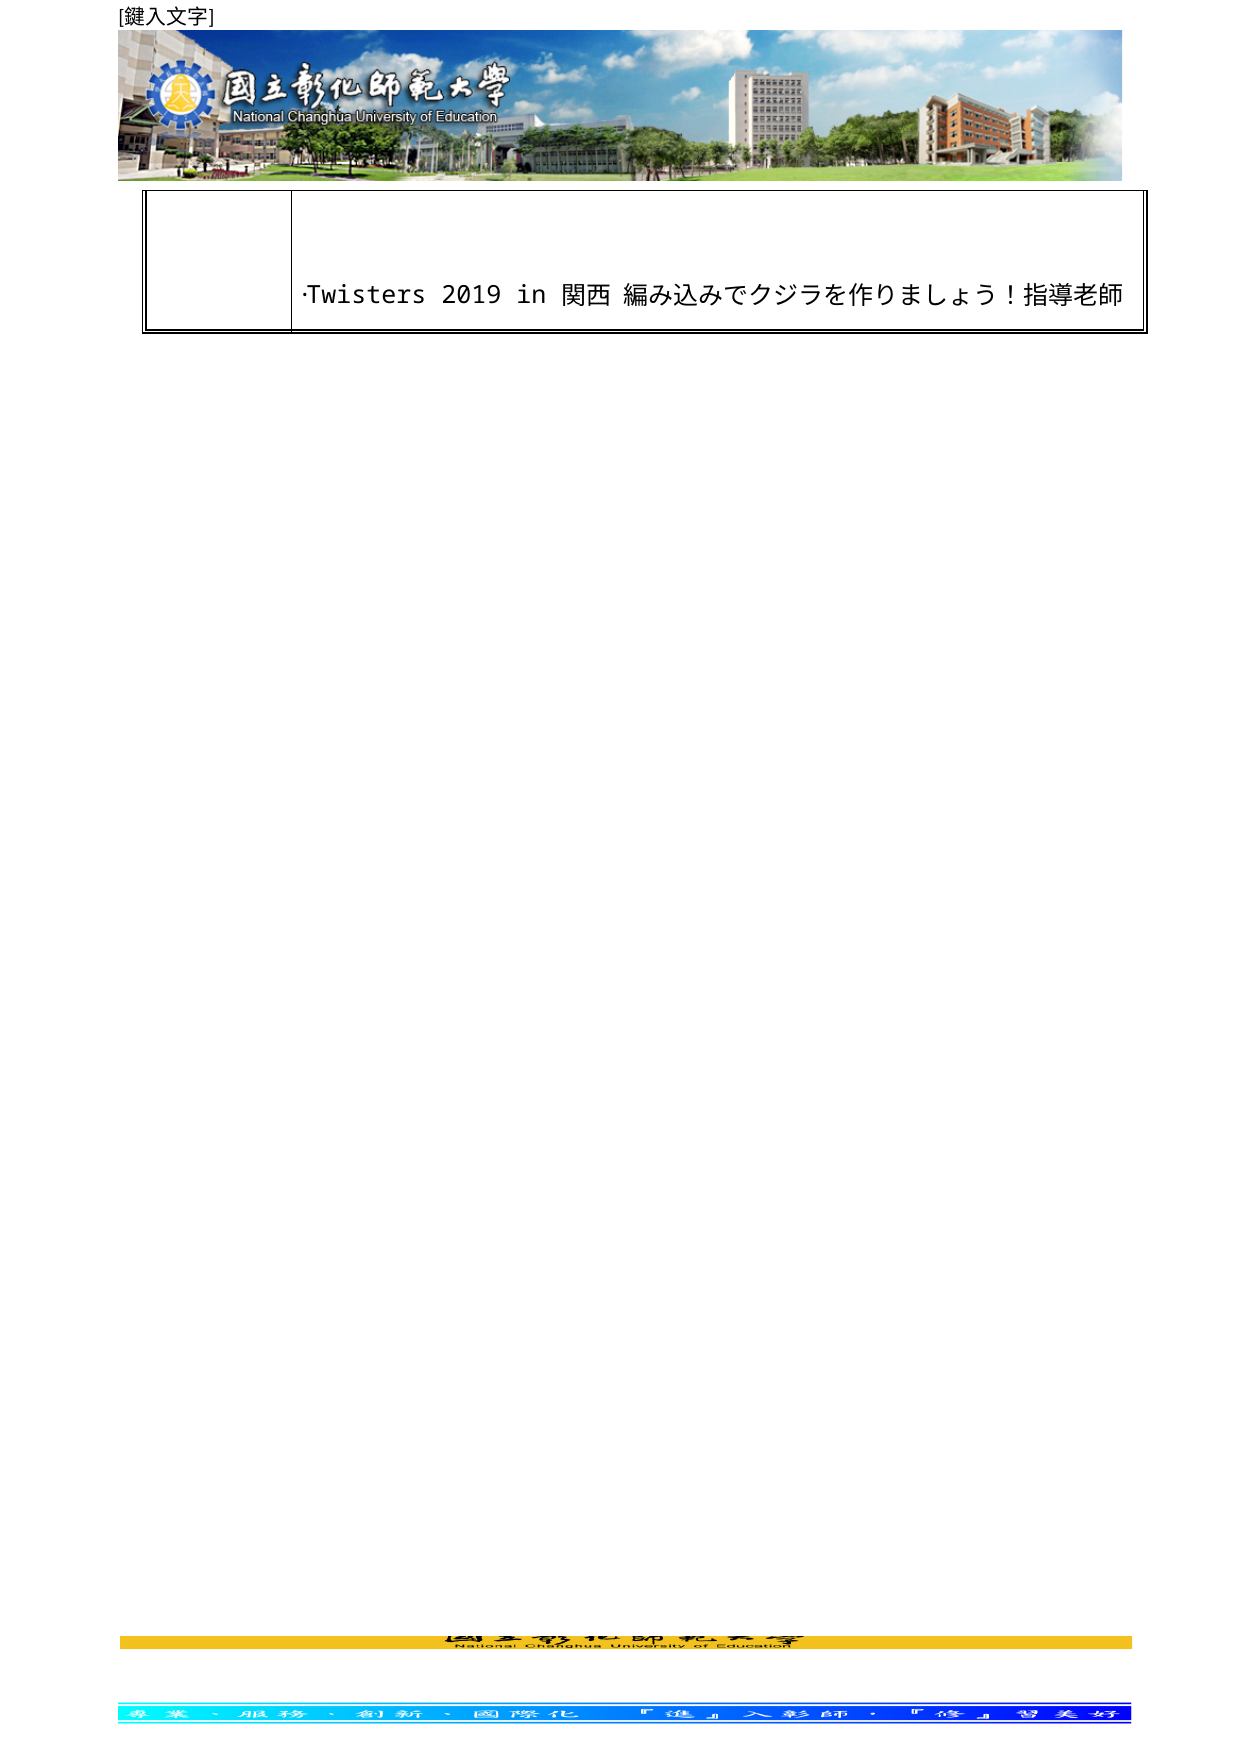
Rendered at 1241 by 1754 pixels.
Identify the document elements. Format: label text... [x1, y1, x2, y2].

table_cell ·Twisters 2019 in 関西 編み込みでクジラを作りましょう！指導老師 [292, 191, 1143, 329]
table_cell [147, 191, 291, 329]
